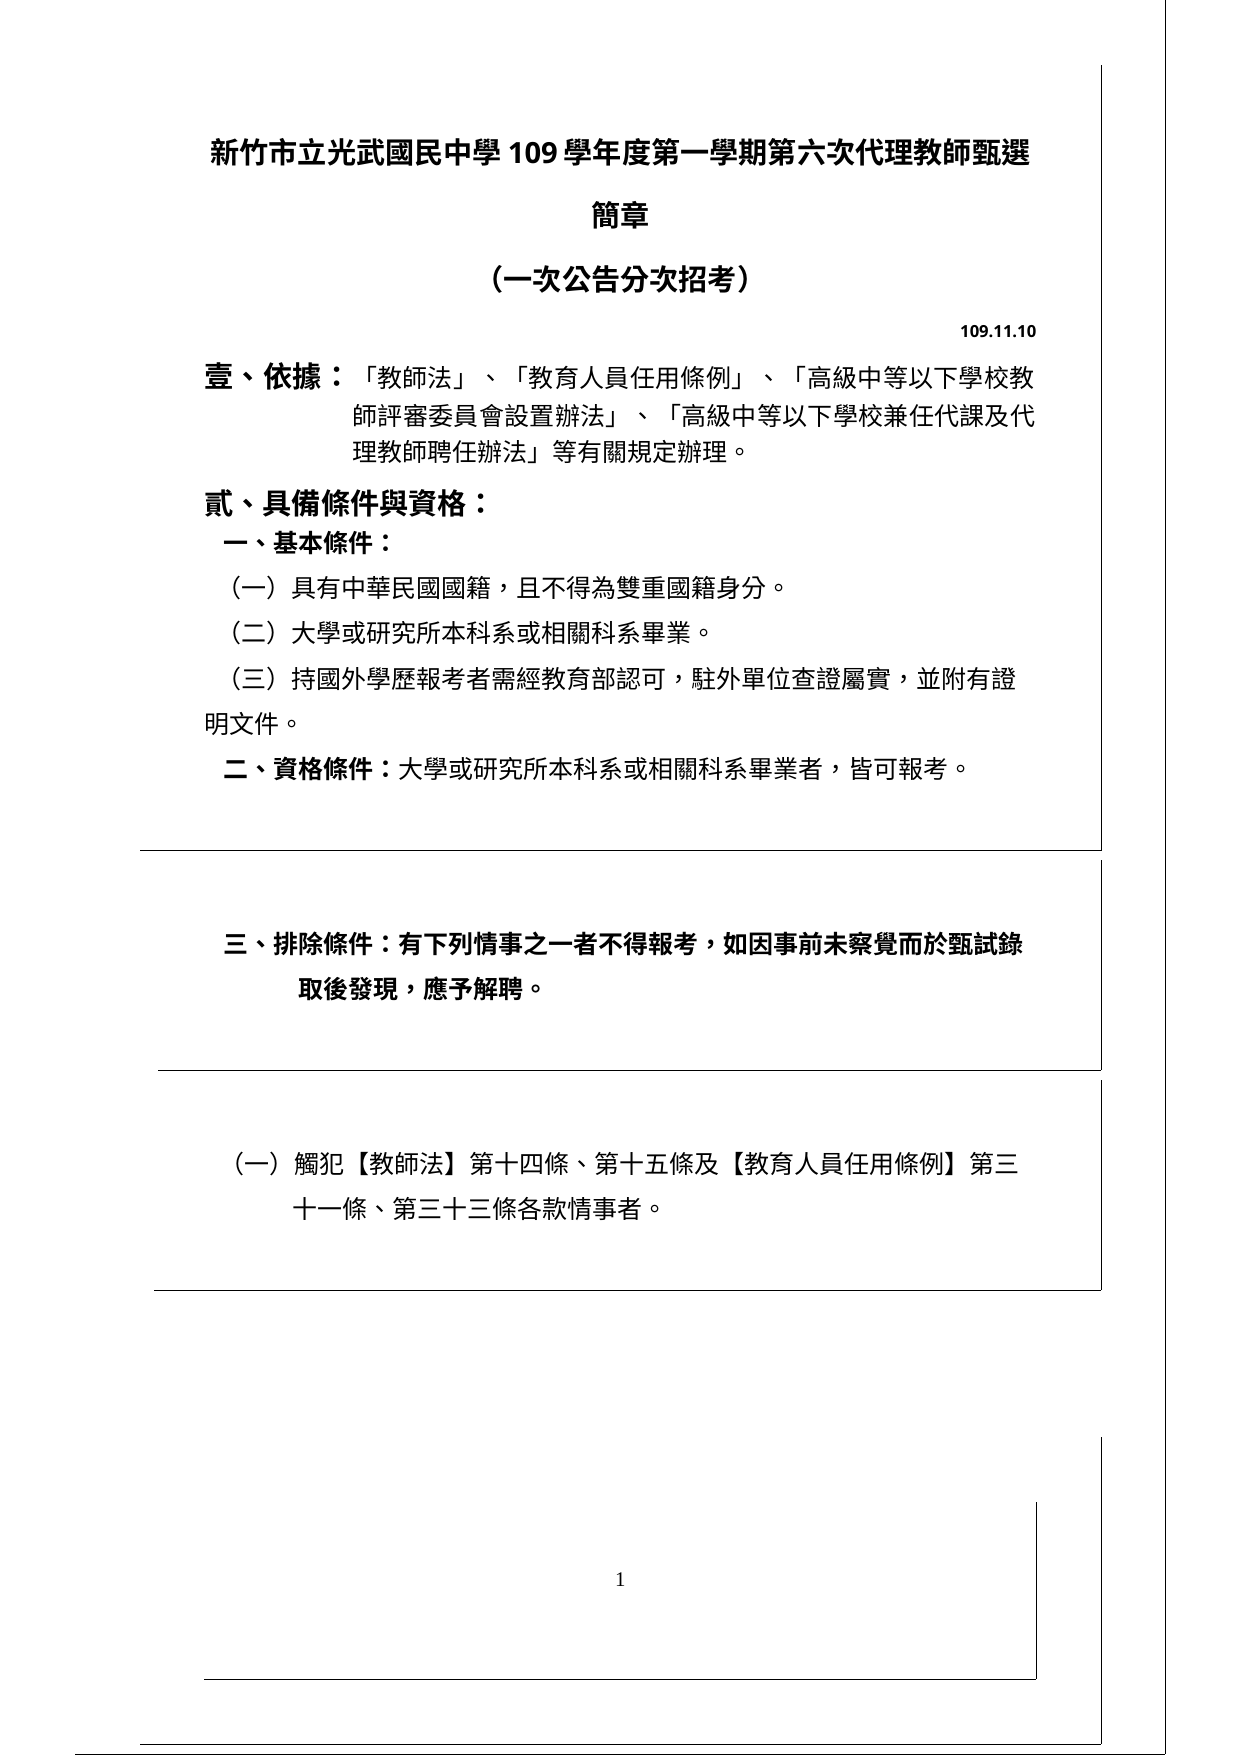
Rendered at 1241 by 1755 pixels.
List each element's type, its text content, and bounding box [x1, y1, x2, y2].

text 貳、具備條件與資格： [139, 416, 1101, 504]
text 壹、依據：「教師法」、「教育人員任用條例」、「高級中等以下學校教師評審委員會設置辦法」、「高級中等以下學校兼任代課及代理教師聘任辦法」等有關規定辦理。 [139, 289, 1101, 416]
text （三）持國外學歷報考者需經教育部認可，駐外單位查證屬實，並附有證明文件。 [139, 594, 1101, 685]
text 三、排除條件：有下列情事之一者不得報考，如因事前未察覺而於甄試錄取後發現，應予解聘。 [158, 860, 1101, 1070]
text 新竹市立光武國民中學109學年度第一學期第六次代理教師甄選簡章 [139, 64, 1101, 192]
text （二）大學或研究所本科系或相關科系畢業。 [139, 549, 1101, 594]
text 109.11.10 [139, 255, 1101, 289]
text （一）具有中華民國國籍，且不得為雙重國籍身分。 [139, 504, 1101, 549]
text 二、資格條件：大學或研究所本科系或相關科系畢業者，皆可報考。 [139, 685, 1101, 851]
text （一）觸犯【教師法】第十四條、第十五條及【教育人員任用條例】第三十一條、第三十三條各款情事者。 [154, 1079, 1101, 1290]
text （一次公告分次招考） [139, 192, 1101, 255]
